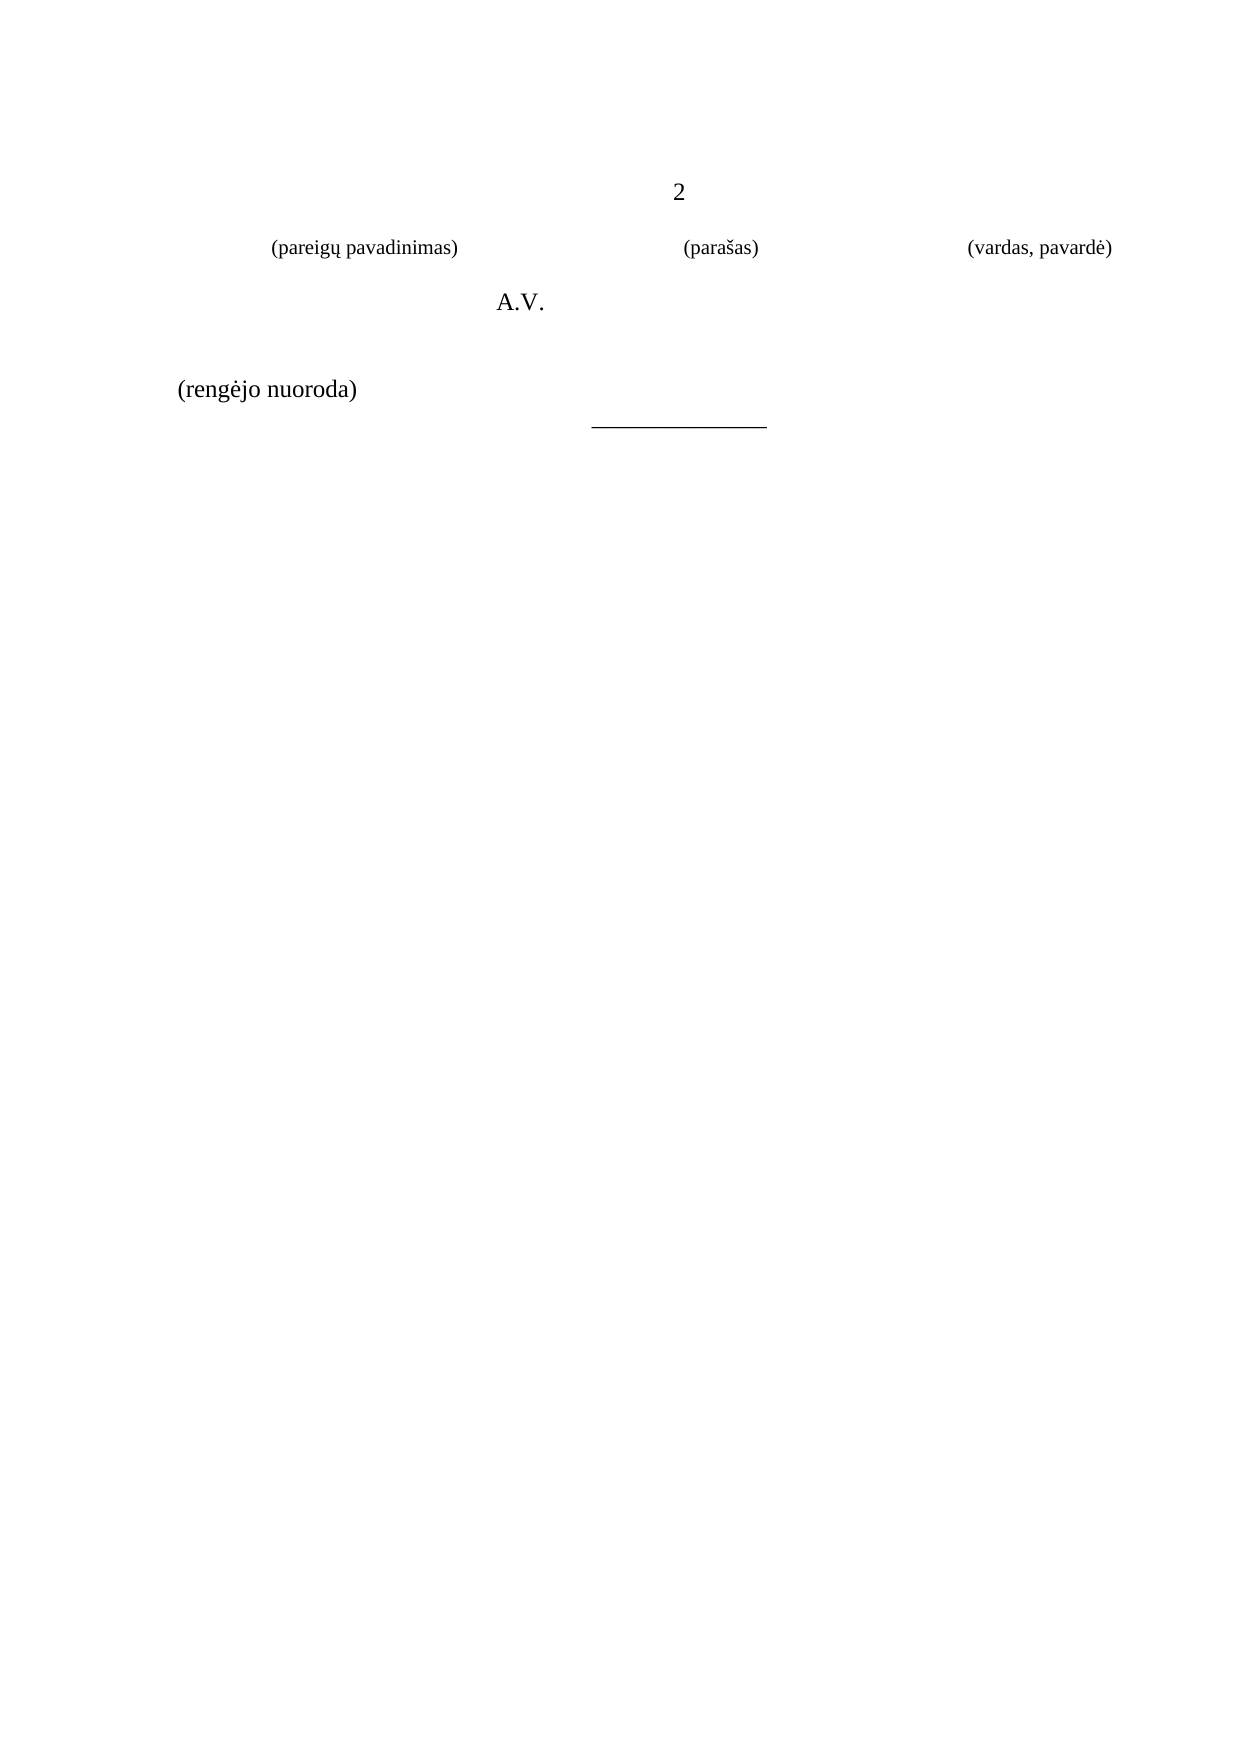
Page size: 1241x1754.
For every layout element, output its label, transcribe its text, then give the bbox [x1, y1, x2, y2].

text (pareigų pavadinimas) (parašas) (vardas, pavardė) [177, 235, 1181, 259]
text (rengėjo nuoroda) [177, 374, 1181, 402]
text A.V. [177, 287, 1181, 316]
text ______________ [177, 402, 1181, 431]
